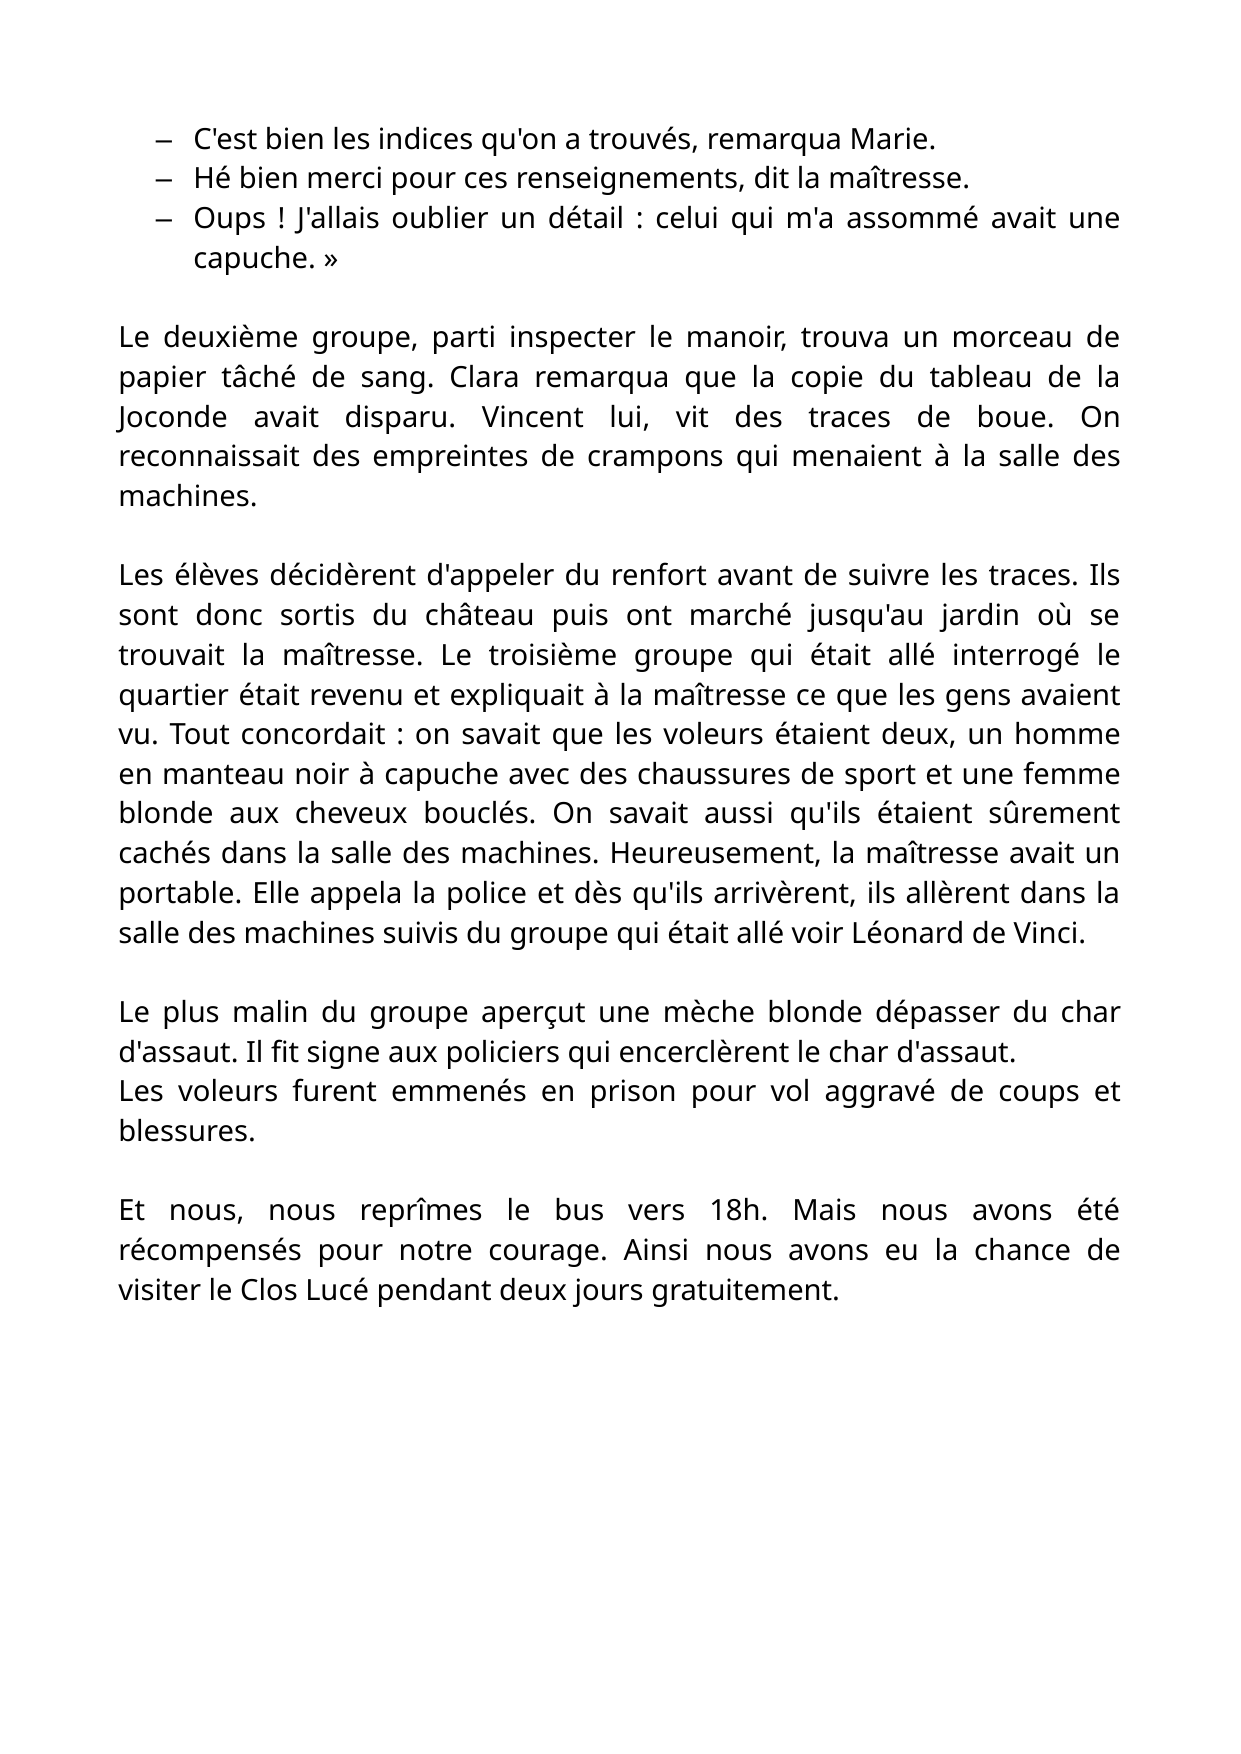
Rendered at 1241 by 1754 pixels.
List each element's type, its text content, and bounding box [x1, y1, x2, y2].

text Les élèves décidèrent d'appeler du renfort avant de suivre les traces. Ils sont donc sortis du château puis ont marché jusqu'au jardin où se trouvait la maîtresse. Le troisième groupe qui était allé interrogé le quartier était revenu et expliquait à la maîtresse ce que les gens avaient vu. Tout concordait : on savait que les voleurs étaient deux, un homme en manteau noir à capuche avec des chaussures de sport et une femme blonde aux cheveux bouclés. On savait aussi qu'ils étaient sûrement cachés dans la salle des machines. Heureusement, la maîtresse avait un portable. Elle appela la police et dès qu'ils arrivèrent, ils allèrent dans la salle des machines suivis du groupe qui était allé voir Léonard de Vinci. [118, 555, 1122, 952]
list Hé bien merci pour ces renseignements, dit la maîtresse. [156, 158, 1122, 197]
text Le deuxième groupe, parti inspecter le manoir, trouva un morceau de papier tâché de sang. Clara remarqua que la copie du tableau de la Joconde avait disparu. Vincent lui, vit des traces de boue. On reconnaissait des empreintes de crampons qui menaient à la salle des machines. [118, 317, 1122, 515]
list Oups ! J'allais oublier un détail : celui qui m'a assommé avait une capuche. » [156, 197, 1122, 277]
list C'est bien les indices qu'on a trouvés, remarqua Marie. [156, 118, 1122, 158]
text Et nous, nous reprîmes le bus vers 18h. Mais nous avons été récompensés pour notre courage. Ainsi nous avons eu la chance de visiter le Clos Lucé pendant deux jours gratuitement. [118, 1190, 1122, 1309]
text Les voleurs furent emmenés en prison pour vol aggravé de coups et blessures. [118, 1071, 1122, 1150]
text Le plus malin du groupe aperçut une mèche blonde dépasser du char d'assaut. Il fit signe aux policiers qui encerclèrent le char d'assaut. [118, 991, 1122, 1071]
